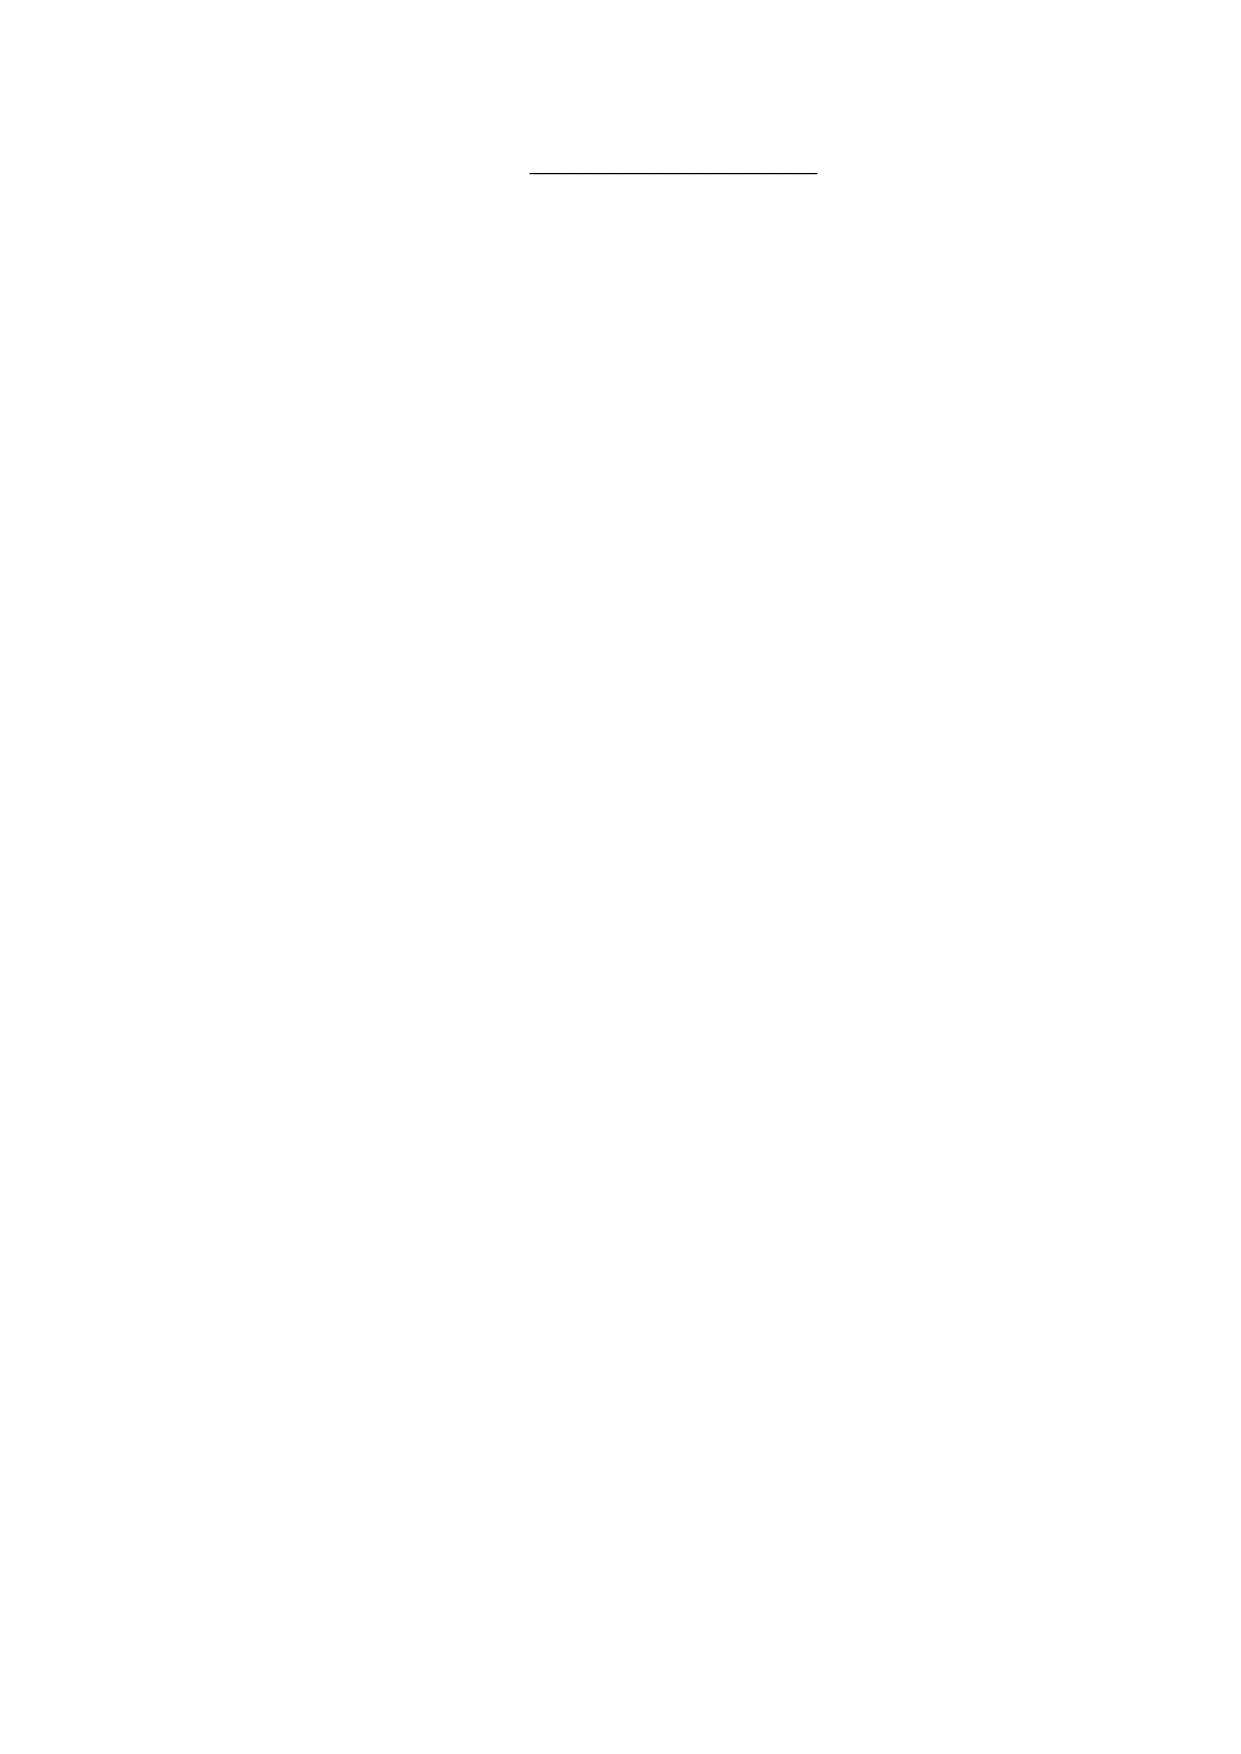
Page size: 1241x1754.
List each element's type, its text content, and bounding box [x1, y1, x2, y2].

text _______________________ [177, 148, 1169, 176]
